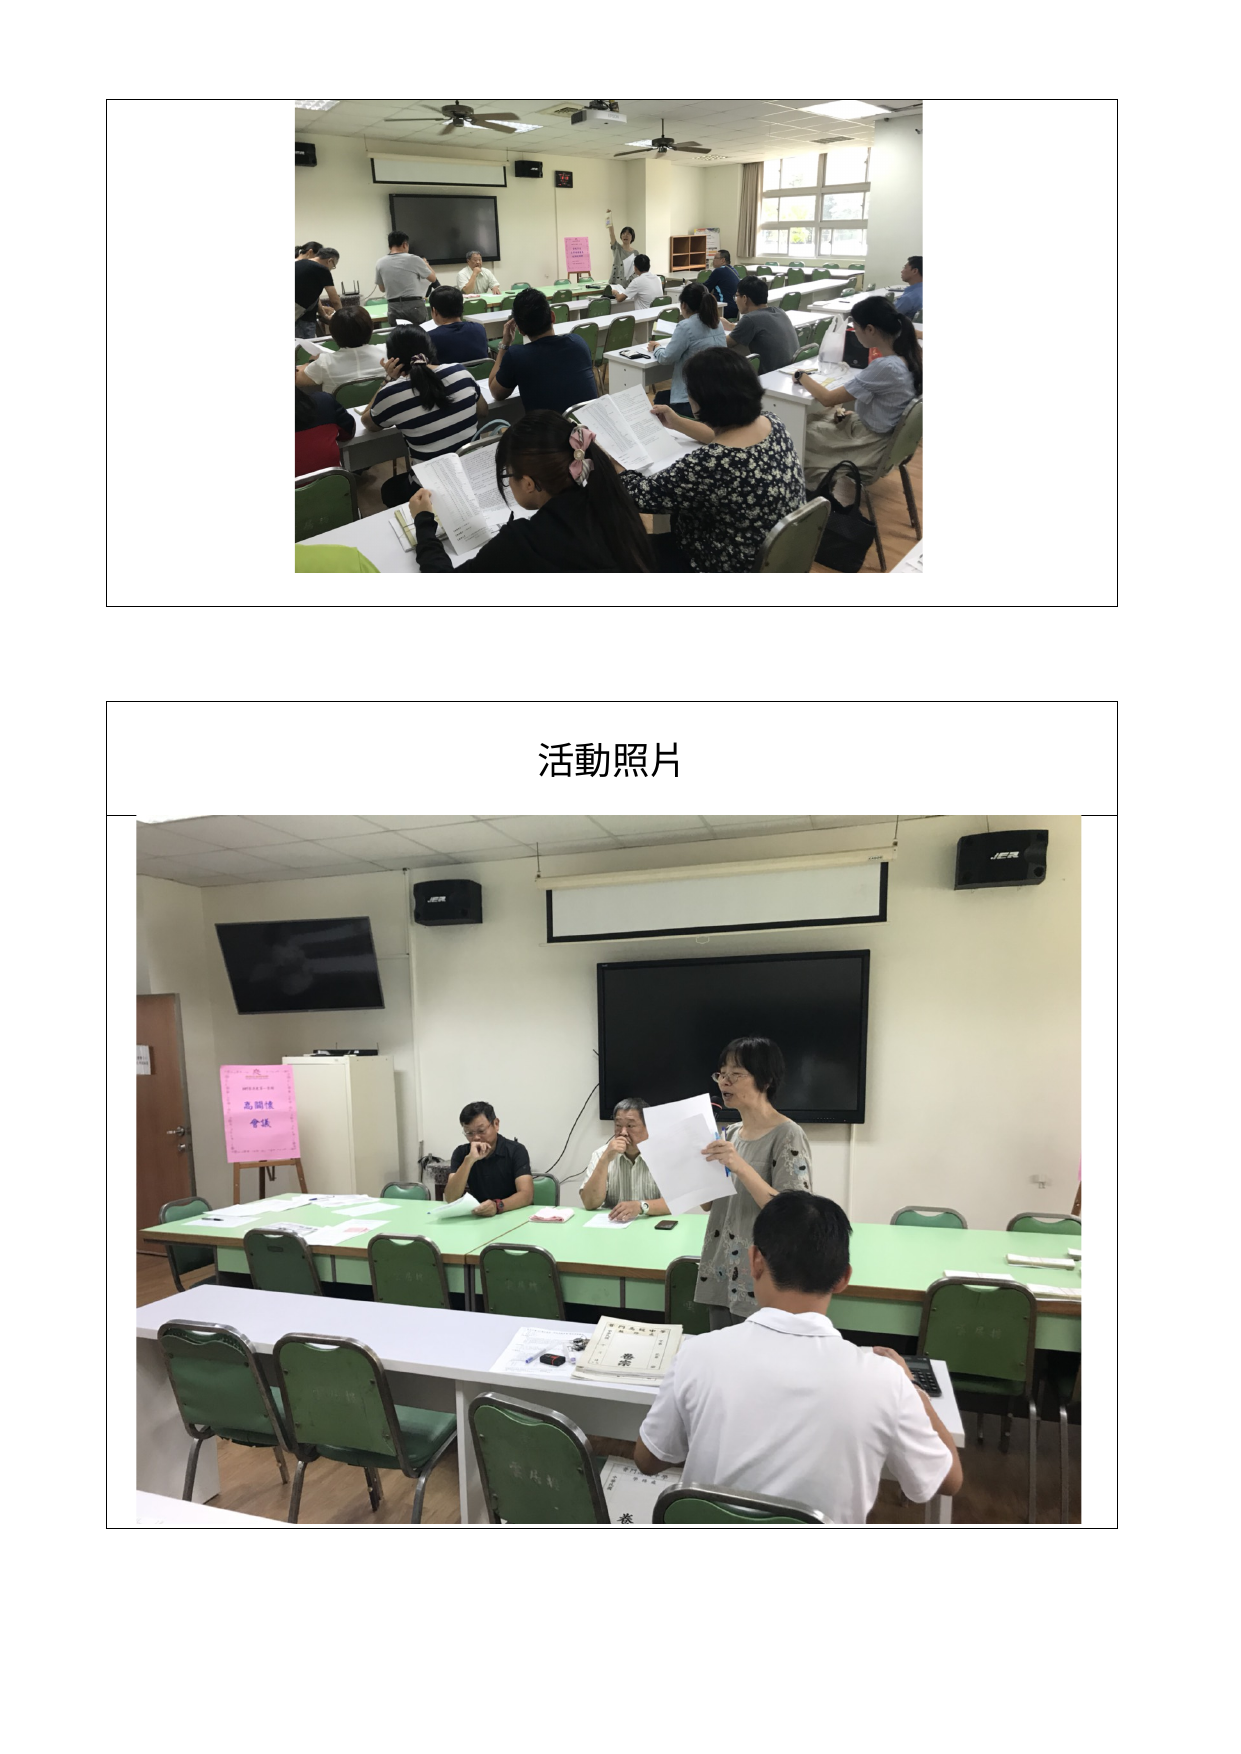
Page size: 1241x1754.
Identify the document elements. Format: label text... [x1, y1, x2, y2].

picture [294, 100, 923, 573]
picture [136, 815, 1082, 1524]
table_cell [107, 100, 1117, 606]
table_cell [107, 816, 1117, 1528]
table_header 活動照片 [107, 702, 1117, 814]
